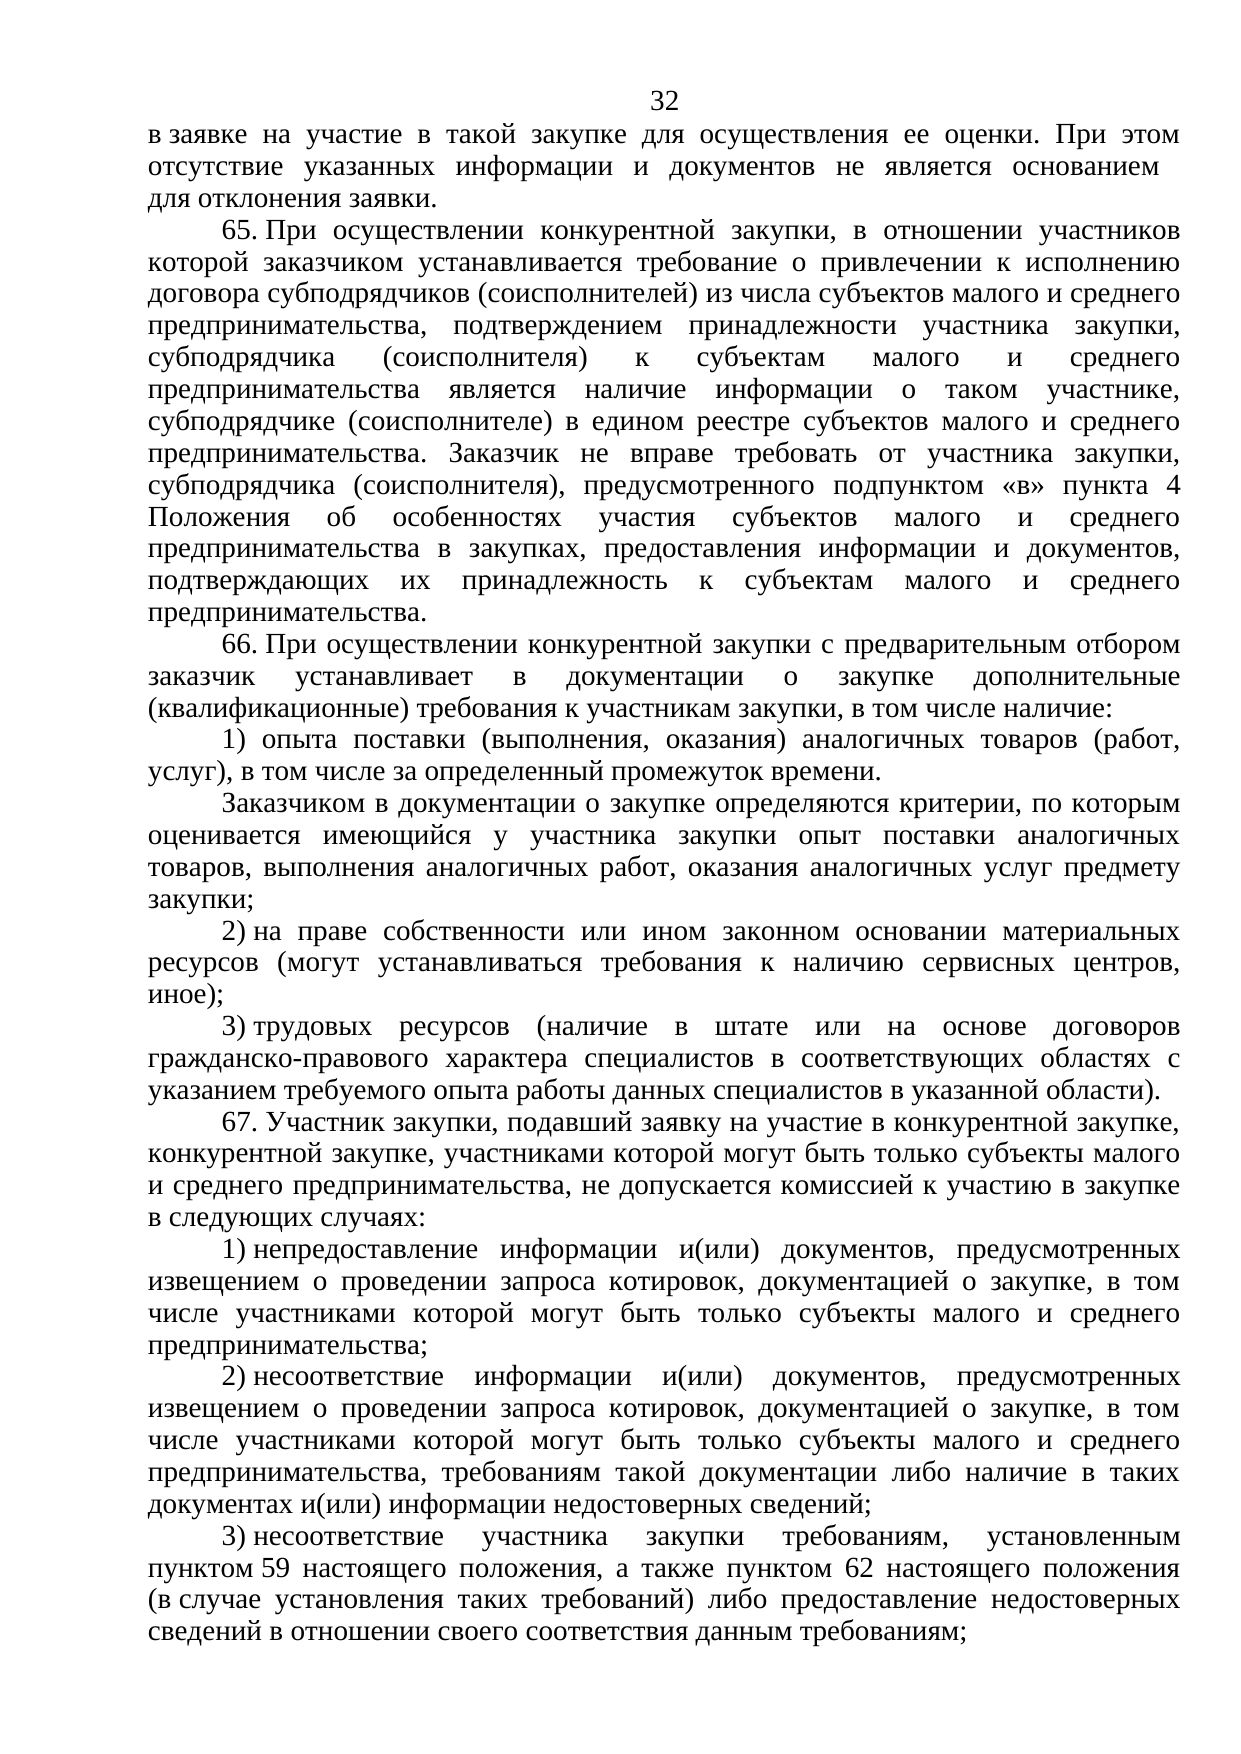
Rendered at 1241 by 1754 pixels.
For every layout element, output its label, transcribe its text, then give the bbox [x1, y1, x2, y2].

text 2) несоответствие информации и(или) документов, предусмотренных извещением о проведении запроса котировок, документацией о закупке, в том числе участниками которой могут быть только субъекты малого и среднего предпринимательства, требованиям такой документации либо наличие в таких документах и(или) информации недостоверных сведений; [148, 1360, 1181, 1519]
text 1) опыта поставки (выполнения, оказания) аналогичных товаров (работ, услуг), в том числе за определенный промежуток времени. [148, 723, 1181, 787]
text 65. При осуществлении конкурентной закупки, в отношении участников которой заказчиком устанавливается требование о привлечении к исполнению договора субподрядчиков (соисполнителей) из числа субъектов малого и среднего предпринимательства, подтверждением принадлежности участника закупки, субподрядчика (соисполнителя) к субъектам малого и среднего предпринимательства является наличие информации о таком участнике, субподрядчике (соисполнителе) в едином реестре субъектов малого и среднего предпринимательства. Заказчик не вправе требовать от участника закупки, субподрядчика (соисполнителя), предусмотренного подпунктом «в» пункта 4 Положения об особенностях участия субъектов малого и среднего предпринимательства в закупках, предоставления информации и документов, подтверждающих их принадлежность к субъектам малого и среднего предпринимательства. [148, 214, 1181, 628]
text 67. Участник закупки, подавший заявку на участие в конкурентной закупке, конкурентной закупке, участниками которой могут быть только субъекты малого и среднего предпринимательства, не допускается комиссией к участию в закупке в следующих случаях: [148, 1106, 1181, 1233]
text 66. При осуществлении конкурентной закупки с предварительным отбором заказчик устанавливает в документации о закупке дополнительные (квалификационные) требования к участникам закупки, в том числе наличие: [148, 628, 1181, 723]
text Заказчиком в документации о закупке определяются критерии, по которым оценивается имеющийся у участника закупки опыт поставки аналогичных товаров, выполнения аналогичных работ, оказания аналогичных услуг предмету закупки; [148, 787, 1181, 914]
text 1) непредоставление информации и(или) документов, предусмотренных извещением о проведении запроса котировок, документацией о закупке, в том числе участниками которой могут быть только субъекты малого и среднего предпринимательства; [148, 1233, 1181, 1360]
text 3) трудовых ресурсов (наличие в штате или на основе договоров гражданско-правового характера специалистов в соответствующих областях с указанием требуемого опыта работы данных специалистов в указанной области). [148, 1010, 1181, 1106]
text 2) на праве собственности или ином законном основании материальных ресурсов (могут устанавливаться требования к наличию сервисных центров, иное); [148, 914, 1181, 1010]
text 3) несоответствие участника закупки требованиям, установленным пунктом 59 настоящего положения, а также пунктом 62 настоящего положения (в случае установления таких требований) либо предоставление недостоверных сведений в отношении своего соответствия данным требованиям; [148, 1519, 1181, 1647]
text в заявке на участие в такой закупке для осуществления ее оценки. При этом отсутствие указанных информации и документов не является основанием для отклонения заявки. [148, 118, 1181, 214]
